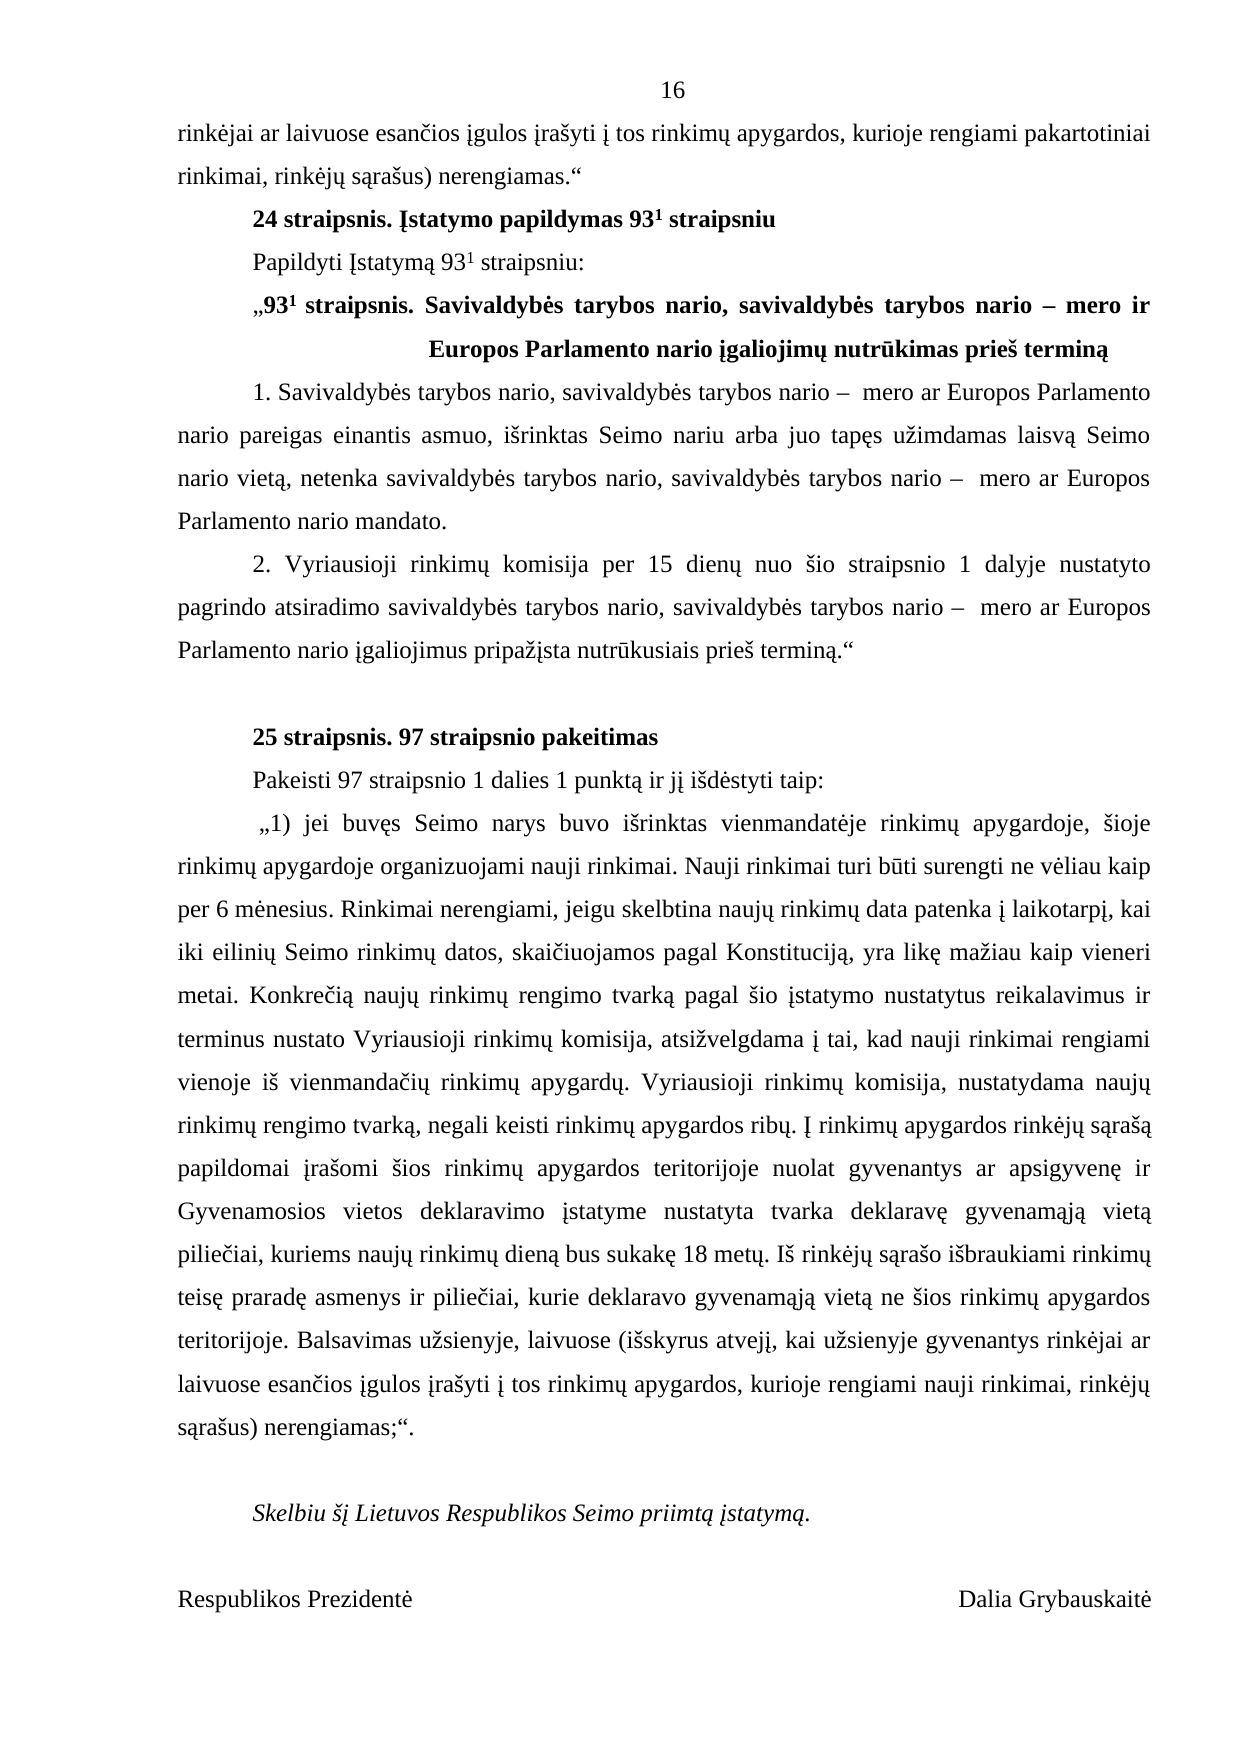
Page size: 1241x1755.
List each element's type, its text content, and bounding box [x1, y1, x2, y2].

text Skelbiu šį Lietuvos Respublikos Seimo priimtą įstatymą. [177, 1498, 1152, 1527]
text „931 straipsnis. Savivaldybės tarybos nario, savivaldybės tarybos nario – mero ir Europos Parlamento nario įgaliojimų nutrūkimas prieš terminą [252, 291, 1152, 362]
text 24 straipsnis. Įstatymo papildymas 931 straipsniu [177, 204, 1152, 233]
text Papildyti Įstatymą 931 straipsniu: [177, 247, 1152, 276]
text 1. Savivaldybės tarybos nario, savivaldybės tarybos nario – mero ar Europos Parlamento nario pareigas einantis asmuo, išrinktas Seimo nariu arba juo tapęs užimdamas laisvą Seimo nario vietą, netenka savivaldybės tarybos nario, savivaldybės tarybos nario – mero ar Europos Parlamento nario mandato. [177, 377, 1152, 535]
text rinkėjai ar laivuose esančios įgulos įrašyti į tos rinkimų apygardos, kurioje rengiami pakartotiniai rinkimai, rinkėjų sąrašus) nerengiamas.“ [177, 118, 1152, 190]
text Respublikos Prezidentė Dalia Grybauskaitė [177, 1584, 1152, 1613]
text Pakeisti 97 straipsnio 1 dalies 1 punktą ir jį išdėstyti taip: [177, 765, 1152, 794]
text 2. Vyriausioji rinkimų komisija per 15 dienų nuo šio straipsnio 1 dalyje nustatyto pagrindo atsiradimo savivaldybės tarybos nario, savivaldybės tarybos nario – mero ar Europos Parlamento nario įgaliojimus pripažįsta nutrūkusiais prieš terminą.“ [177, 549, 1152, 664]
text 25 straipsnis. 97 straipsnio pakeitimas [177, 722, 1152, 751]
text „1) jei buvęs Seimo narys buvo išrinktas vienmandatėje rinkimų apygardoje, šioje rinkimų apygardoje organizuojami nauji rinkimai. Nauji rinkimai turi būti surengti ne vėliau kaip per 6 mėnesius. Rinkimai nerengiami, jeigu skelbtina naujų rinkimų data patenka į laikotarpį, kai iki eilinių Seimo rinkimų datos, skaičiuojamos pagal Konstituciją, yra likę mažiau kaip vieneri metai. Konkrečią naujų rinkimų rengimo tvarką pagal šio įstatymo nustatytus reikalavimus ir terminus nustato Vyriausioji rinkimų komisija, atsižvelgdama į tai, kad nauji rinkimai rengiami vienoje iš vienmandačių rinkimų apygardų. Vyriausioji rinkimų komisija, nustatydama naujų rinkimų rengimo tvarką, negali keisti rinkimų apygardos ribų. Į rinkimų apygardos rinkėjų sąrašą papildomai įrašomi šios rinkimų apygardos teritorijoje nuolat gyvenantys ar apsigyvenę ir Gyvenamosios vietos deklaravimo įstatyme nustatyta tvarka deklaravę gyvenamąją vietą piliečiai, kuriems naujų rinkimų dieną bus sukakę 18 metų. Iš rinkėjų sąrašo išbraukiami rinkimų teisę praradę asmenys ir piliečiai, kurie deklaravo gyvenamąją vietą ne šios rinkimų apygardos teritorijoje. Balsavimas užsienyje, laivuose (išskyrus atvejį, kai užsienyje gyvenantys rinkėjai ar laivuose esančios įgulos įrašyti į tos rinkimų apygardos, kurioje rengiami nauji rinkimai, rinkėjų sąrašus) nerengiamas;“. [177, 808, 1152, 1441]
